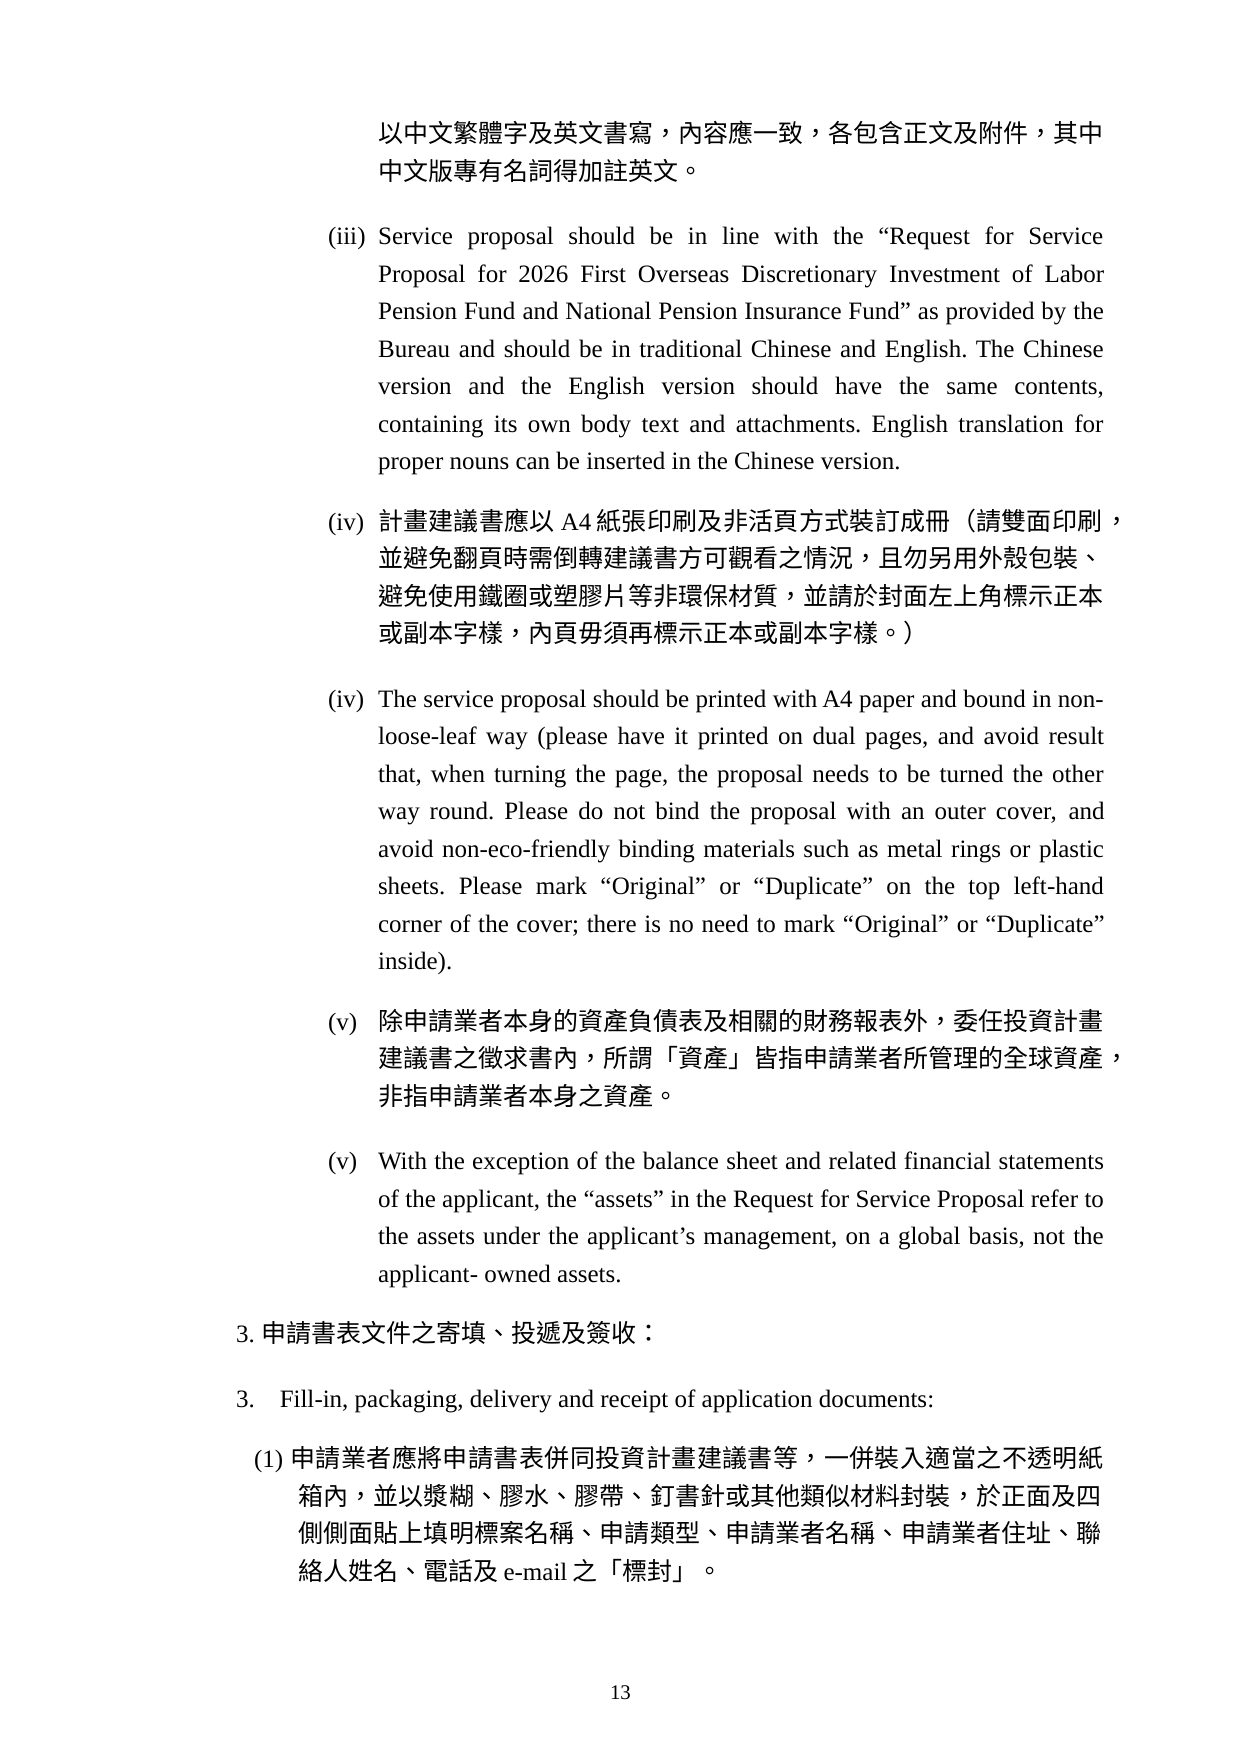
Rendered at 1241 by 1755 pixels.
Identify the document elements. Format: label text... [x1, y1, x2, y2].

list 以中文繁體字及英文書寫，內容應一致，各包含正文及附件，其中中文版專有名詞得加註英文。 [328, 112, 1104, 187]
text 3. 申請書表文件之寄填、投遞及簽收： [236, 1312, 1104, 1350]
list 計畫建議書應以A4紙張印刷及非活頁方式裝訂成冊（請雙面印刷，並避免翻頁時需倒轉建議書方可觀看之情況，且勿另用外殼包裝、避免使用鐵圈或塑膠片等非環保材質，並請於封面左上角標示正本或副本字樣，內頁毋須再標示正本或副本字樣。） [328, 500, 1104, 650]
text (1) 申請業者應將申請書表併同投資計畫建議書等，一併裝入適當之不透明紙箱內，並以漿糊、膠水、膠帶、釘書針或其他類似材料封裝，於正面及四側側面貼上填明標案名稱、申請類型、申請業者名稱、申請業者住址、聯絡人姓名、電話及e-mail之「標封」。 [254, 1437, 1104, 1587]
list Service proposal should be in line with the “Request for Service Proposal for 2026 First Overseas Discretionary Investment of Labor Pension Fund and National Pension Insurance Fund” as provided by the Bureau and should be in traditional Chinese and English. The Chinese version and the English version should have the same contents, containing its own body text and attachments. English translation for proper nouns can be inserted in the Chinese version. [328, 212, 1104, 475]
list The service proposal should be printed with A4 paper and bound in non-loose-leaf way (please have it printed on dual pages, and avoid result that, when turning the page, the proposal needs to be turned the other way round. Please do not bind the proposal with an outer cover, and avoid non-eco-friendly binding materials such as metal rings or plastic sheets. Please mark “Original” or “Duplicate” on the top left-hand corner of the cover; there is no need to mark “Original” or “Duplicate” inside). [328, 675, 1104, 975]
list With the exception of the balance sheet and related financial statements of the applicant, the “assets” in the Request for Service Proposal refer to the assets under the applicant’s management, on a global basis, not the applicant- owned assets. [328, 1137, 1104, 1287]
list 除申請業者本身的資產負債表及相關的財務報表外，委任投資計畫建議書之徵求書內，所謂「資產」皆指申請業者所管理的全球資產，非指申請業者本身之資產。 [328, 1000, 1104, 1112]
text 3. Fill-in, packaging, delivery and receipt of application documents: [236, 1375, 1104, 1412]
